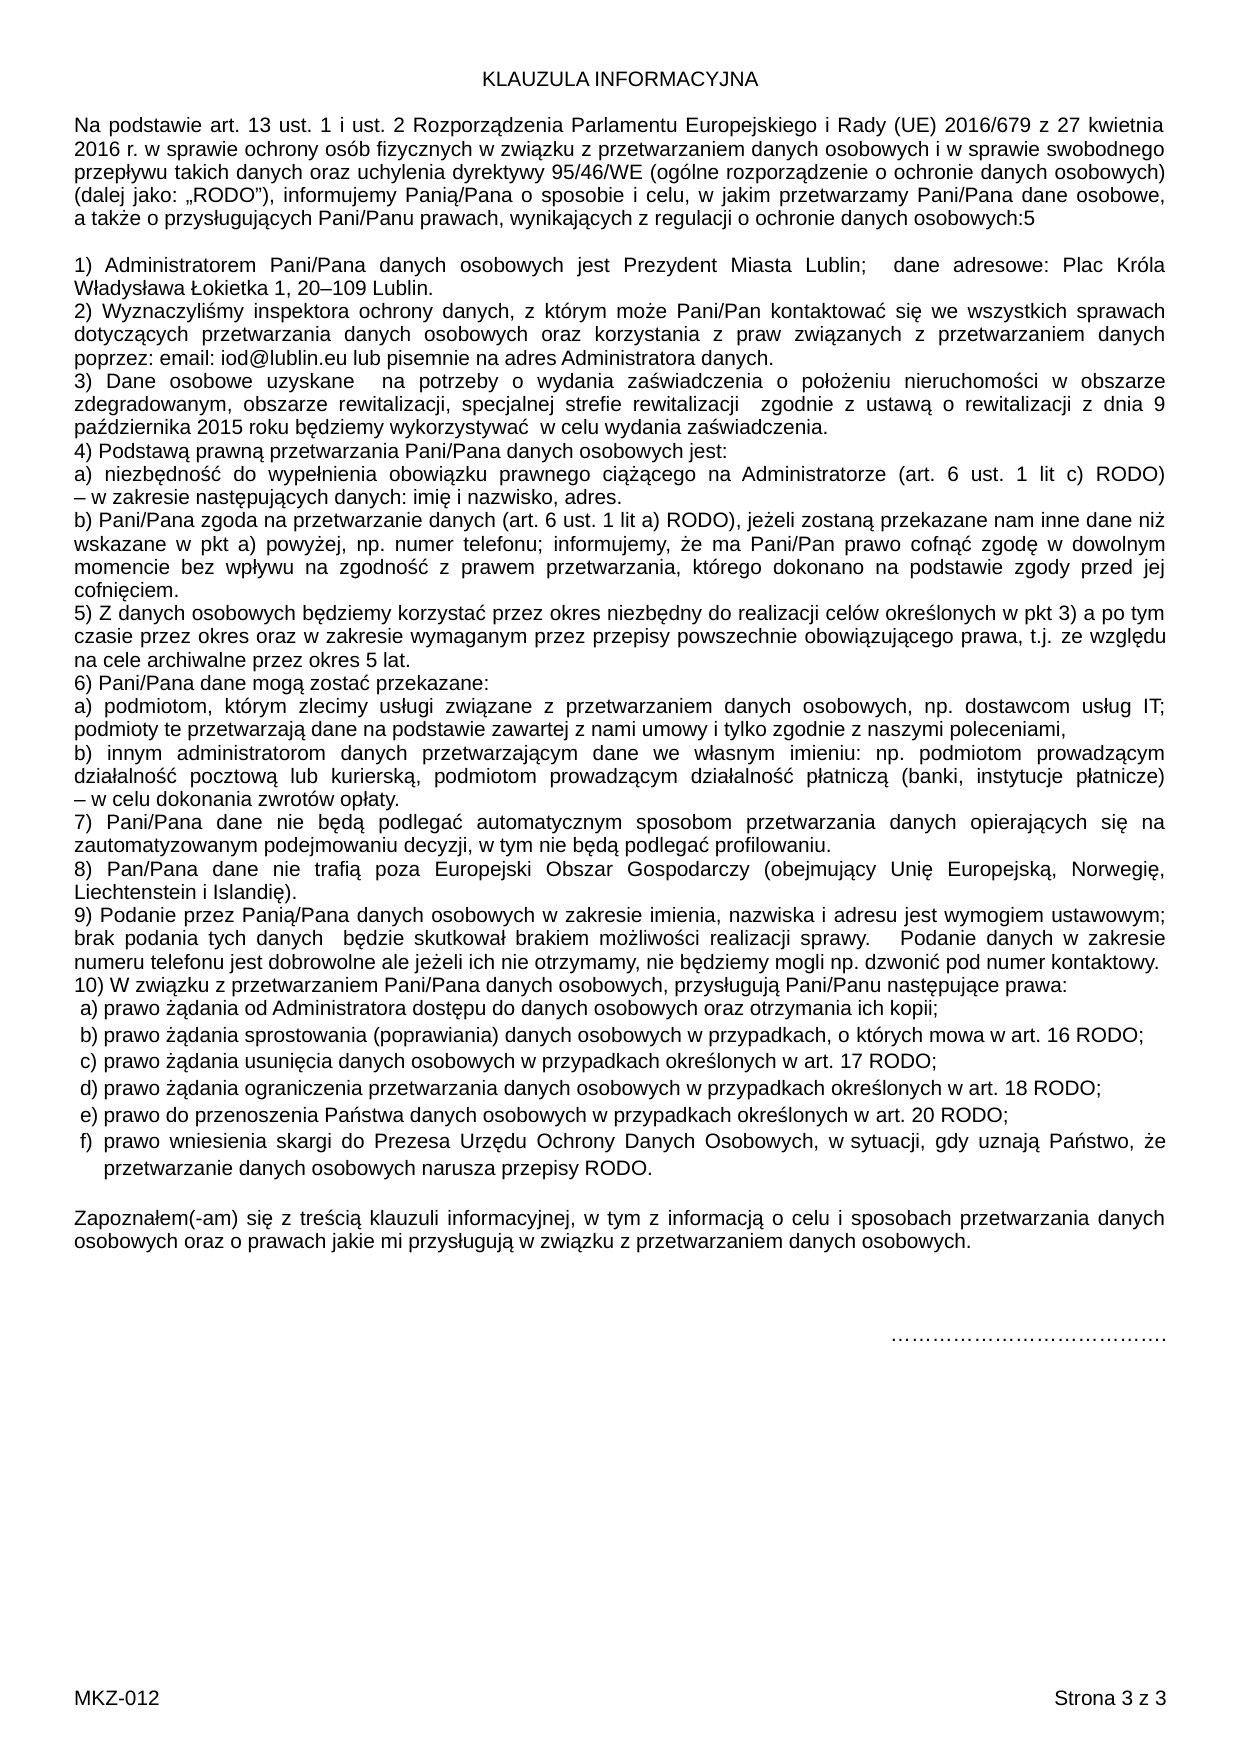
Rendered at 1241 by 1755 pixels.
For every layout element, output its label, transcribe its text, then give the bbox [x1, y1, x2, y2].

list prawo żądania sprostowania (poprawiania) danych osobowych w przypadkach, o których mowa w art. 16 RODO; [80, 1023, 1166, 1047]
list prawo wniesienia skargi do Prezesa Urzędu Ochrony Danych Osobowych, w sytuacji, gdy uznają Państwo, że przetwarzanie danych osobowych narusza przepisy RODO. [80, 1130, 1166, 1180]
text 3) Dane osobowe uzyskane na potrzeby o wydania zaświadczenia o położeniu nieruchomości w obszarze zdegradowanym, obszarze rewitalizacji, specjalnej strefie rewitalizacji zgodnie z ustawą o rewitalizacji z dnia 9 października 2015 roku będziemy wykorzystywać w celu wydania zaświadczenia. [74, 369, 1166, 439]
text Na podstawie art. 13 ust. 1 i ust. 2 Rozporządzenia Parlamentu Europejskiego i Rady (UE) 2016/679 z 27 kwietnia 2016 r. w sprawie ochrony osób fizycznych w związku z przetwarzaniem danych osobowych i w sprawie swobodnego przepływu takich danych oraz uchylenia dyrektywy 95/46/WE (ogólne rozporządzenie o ochronie danych osobowych) (dalej jako: „RODO”), informujemy Panią/Pana o sposobie i celu, w jakim przetwarzamy Pani/Pana dane osobowe, a także o przysługujących Pani/Panu prawach, wynikających z regulacji o ochronie danych osobowych:5 [74, 114, 1166, 230]
text b) Pani/Pana zgoda na przetwarzanie danych (art. 6 ust. 1 lit a) RODO), jeżeli zostaną przekazane nam inne dane niż wskazane w pkt a) powyżej, np. numer telefonu; informujemy, że ma Pani/Pan prawo cofnąć zgodę w dowolnym momencie bez wpływu na zgodność z prawem przetwarzania, którego dokonano na podstawie zgody przed jej cofnięciem. [74, 509, 1166, 602]
text Zapoznałem(-am) się z treścią klauzuli informacyjnej, w tym z informacją o celu i sposobach przetwarzania danych osobowych oraz o prawach jakie mi przysługują w związku z przetwarzaniem danych osobowych. [74, 1207, 1166, 1253]
text a) niezbędność do wypełnienia obowiązku prawnego ciążącego na Administratorze (art. 6 ust. 1 lit c) RODO) – w zakresie następujących danych: imię i nazwisko, adres. [74, 462, 1166, 509]
text 10) W związku z przetwarzaniem Pani/Pana danych osobowych, przysługują Pani/Panu następujące prawa: [74, 973, 1166, 997]
list prawo żądania ograniczenia przetwarzania danych osobowych w przypadkach określonych w art. 18 RODO; [80, 1077, 1166, 1100]
list prawo żądania od Administratora dostępu do danych osobowych oraz otrzymania ich kopii; [80, 997, 1166, 1020]
text 7) Pani/Pana dane nie będą podlegać automatycznym sposobom przetwarzania danych opierających się na zautomatyzowanym podejmowaniu decyzji, w tym nie będą podlegać profilowaniu. [74, 811, 1166, 857]
list prawo żądania usunięcia danych osobowych w przypadkach określonych w art. 17 RODO; [80, 1050, 1166, 1073]
text 5) Z danych osobowych będziemy korzystać przez okres niezbędny do realizacji celów określonych w pkt 3) a po tym czasie przez okres oraz w zakresie wymaganym przez przepisy powszechnie obowiązującego prawa, t.j. ze względu na cele archiwalne przez okres 5 lat. [74, 602, 1166, 671]
text 4) Podstawą prawną przetwarzania Pani/Pana danych osobowych jest: [74, 439, 1166, 462]
text 2) Wyznaczyliśmy inspektora ochrony danych, z którym może Pani/Pan kontaktować się we wszystkich sprawach dotyczących przetwarzania danych osobowych oraz korzystania z praw związanych z przetwarzaniem danych poprzez: email: iod@lublin.eu lub pisemnie na adres Administratora danych. [74, 300, 1166, 369]
list prawo do przenoszenia Państwa danych osobowych w przypadkach określonych w art. 20 RODO; [80, 1103, 1166, 1127]
text 8) Pan/Pana dane nie trafią poza Europejski Obszar Gospodarczy (obejmujący Unię Europejską, Norwegię, Liechtenstein i Islandię). [74, 857, 1166, 904]
text b) innym administratorom danych przetwarzającym dane we własnym imieniu: np. podmiotom prowadzącym działalność pocztową lub kurierską, podmiotom prowadzącym działalność płatniczą (banki, instytucje płatnicze) – w celu dokonania zwrotów opłaty. [74, 741, 1166, 811]
text a) podmiotom, którym zlecimy usługi związane z przetwarzaniem danych osobowych, np. dostawcom usług IT; podmioty te przetwarzają dane na podstawie zawartej z nami umowy i tylko zgodnie z naszymi poleceniami, [74, 695, 1166, 741]
text KLAUZULA INFORMACYJNA [74, 67, 1166, 91]
text 6) Pani/Pana dane mogą zostać przekazane: [74, 671, 1166, 695]
text 9) Podanie przez Panią/Pana danych osobowych w zakresie imienia, nazwiska i adresu jest wymogiem ustawowym; brak podania tych danych będzie skutkował brakiem możliwości realizacji sprawy. Podanie danych w zakresie numeru telefonu jest dobrowolne ale jeżeli ich nie otrzymamy, nie będziemy mogli np. dzwonić pod numer kontaktowy. [74, 904, 1166, 973]
text 1) Administratorem Pani/Pana danych osobowych jest Prezydent Miasta Lublin; dane adresowe: Plac Króla Władysława Łokietka 1, 20–109 Lublin. [74, 253, 1166, 300]
